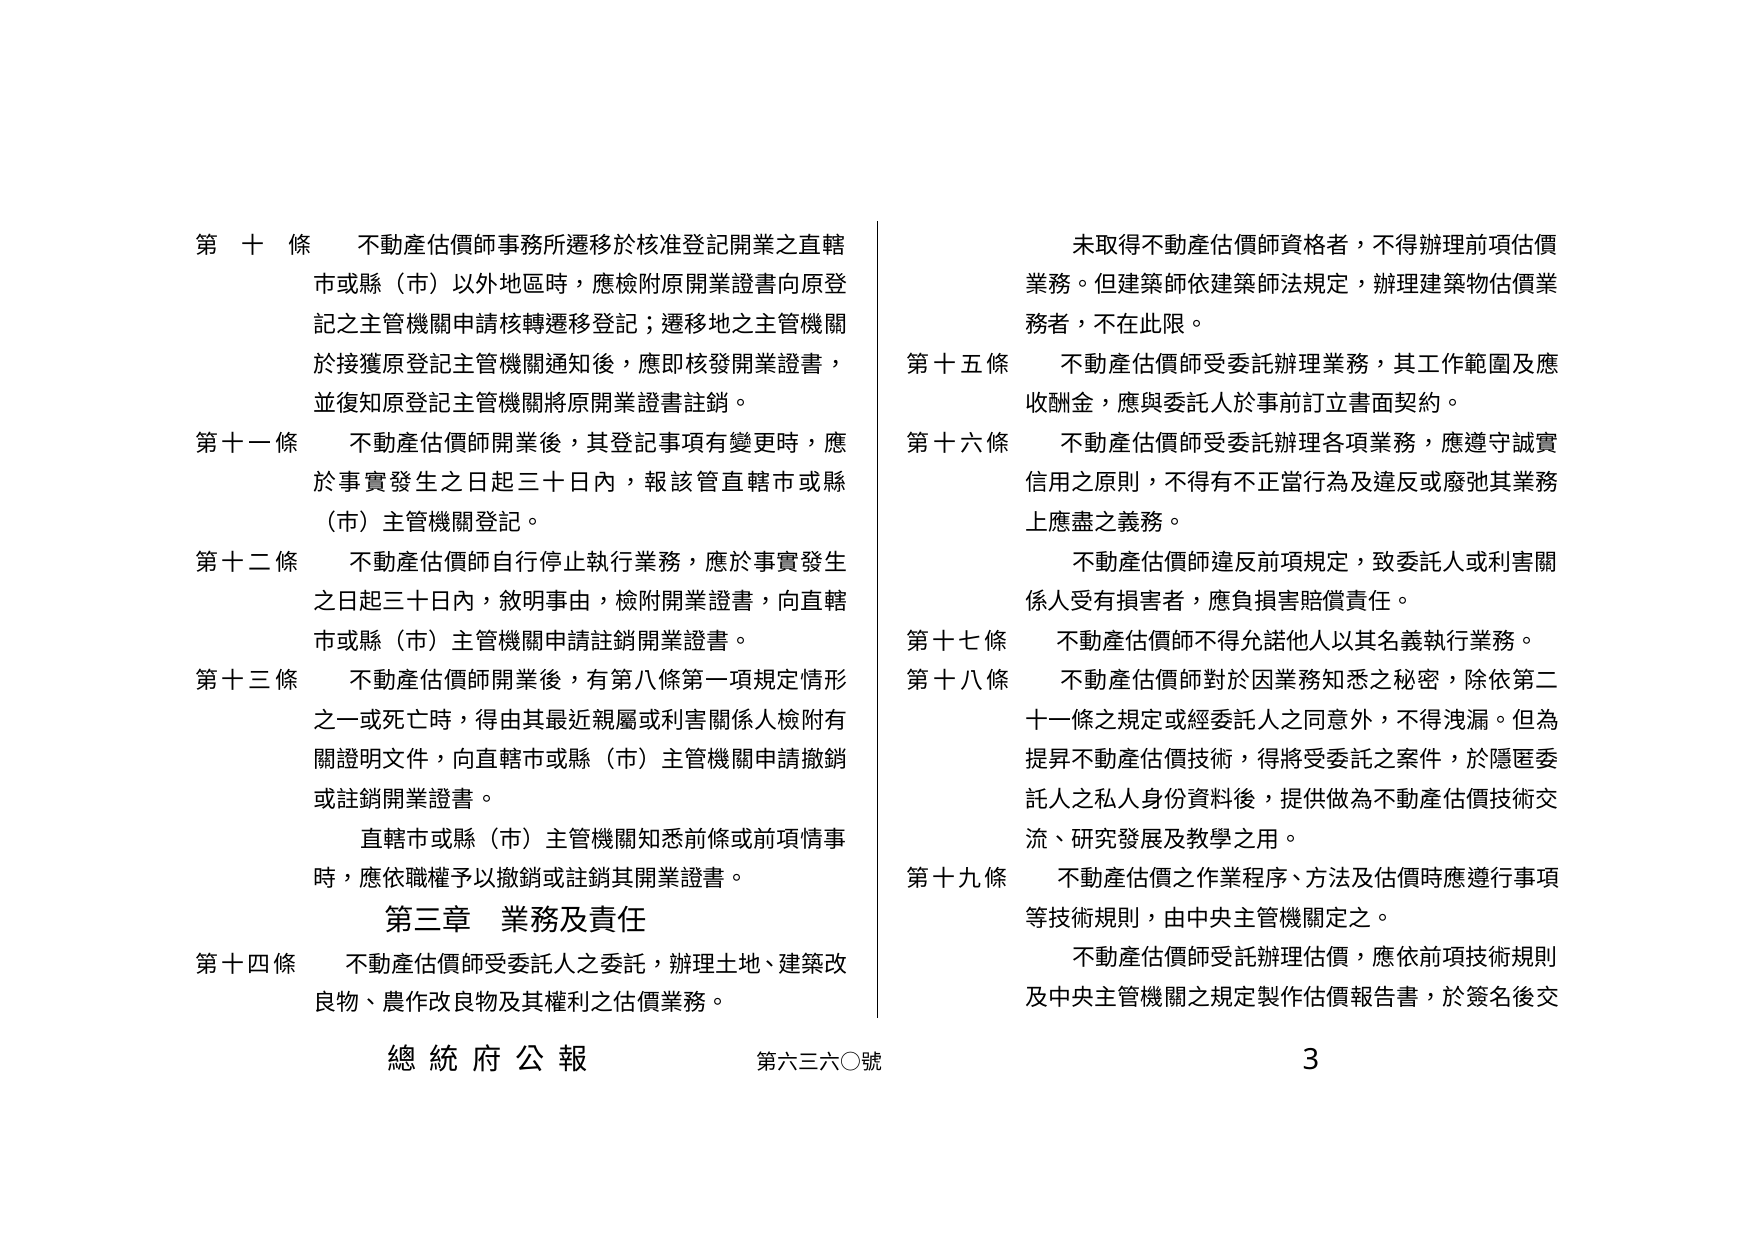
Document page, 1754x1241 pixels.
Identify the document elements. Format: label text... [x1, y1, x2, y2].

text 不動產估價師受託辦理估價，應依前項技術規則及中央主管機關之規定製作估價報告書，於簽名後交 [1025, 934, 1559, 1013]
text 直轄巿或縣（巿）主管機關知悉前條或前項情事時，應依職權予以撤銷或註銷其開業證書。 [313, 815, 847, 894]
text 第 十 條 不動產估價師事務所遷移於核准登記開業之直轄巿或縣（巿）以外地區時，應檢附原開業證書向原登記之主管機關申請核轉遷移登記；遷移地之主管機關於接獲原登記主管機關通知後，應即核發開業證書，並復知原登記主管機關將原開業證書註銷。 [195, 222, 847, 419]
text 第十九條 不動產估價之作業程序、方法及估價時應遵行事項等技術規則，由中央主管機關定之。 [907, 855, 1559, 934]
text 不動產估價師違反前項規定，致委託人或利害關係人受有損害者，應負損害賠償責任。 [1025, 538, 1559, 617]
text 第十一條 不動產估價師開業後，其登記事項有變更時，應於事實發生之日起三十日內，報該管直轄巿或縣（巿）主管機關登記。 [195, 419, 847, 538]
text 第三章 業務及責任 [195, 899, 847, 938]
text 第十六條 不動產估價師受委託辦理各項業務，應遵守誠實信用之原則，不得有不正當行為及違反或廢弛其業務上應盡之義務。 [907, 419, 1559, 538]
text 第十二條 不動產估價師自行停止執行業務，應於事實發生之日起三十日內，敘明事由，檢附開業證書，向直轄巿或縣（巿）主管機關申請註銷開業證書。 [195, 538, 847, 657]
text 未取得不動產估價師資格者，不得辦理前項估價業務。但建築師依建築師法規定，辦理建築物估價業務者，不在此限。 [1025, 222, 1559, 340]
text 第十五條 不動產估價師受委託辦理業務，其工作範圍及應收酬金，應與委託人於事前訂立書面契約。 [907, 340, 1559, 419]
text 第十四條 不動產估價師受委託人之委託，辦理土地、建築改良物、農作改良物及其權利之估價業務。 [195, 942, 847, 1017]
text 第十七條 不動產估價師不得允諾他人以其名義執行業務。 [907, 617, 1559, 657]
text 第十八條 不動產估價師對於因業務知悉之秘密，除依第二十一條之規定或經委託人之同意外，不得洩漏。但為提昇不動產估價技術，得將受委託之案件，於隱匿委託人之私人身份資料後，提供做為不動產估價技術交流、研究發展及教學之用。 [907, 657, 1559, 855]
text 第十三條 不動產估價師開業後，有第八條第一項規定情形之一或死亡時，得由其最近親屬或利害關係人檢附有關證明文件，向直轄巿或縣（巿）主管機關申請撤銷或註銷開業證書。 [195, 657, 847, 815]
